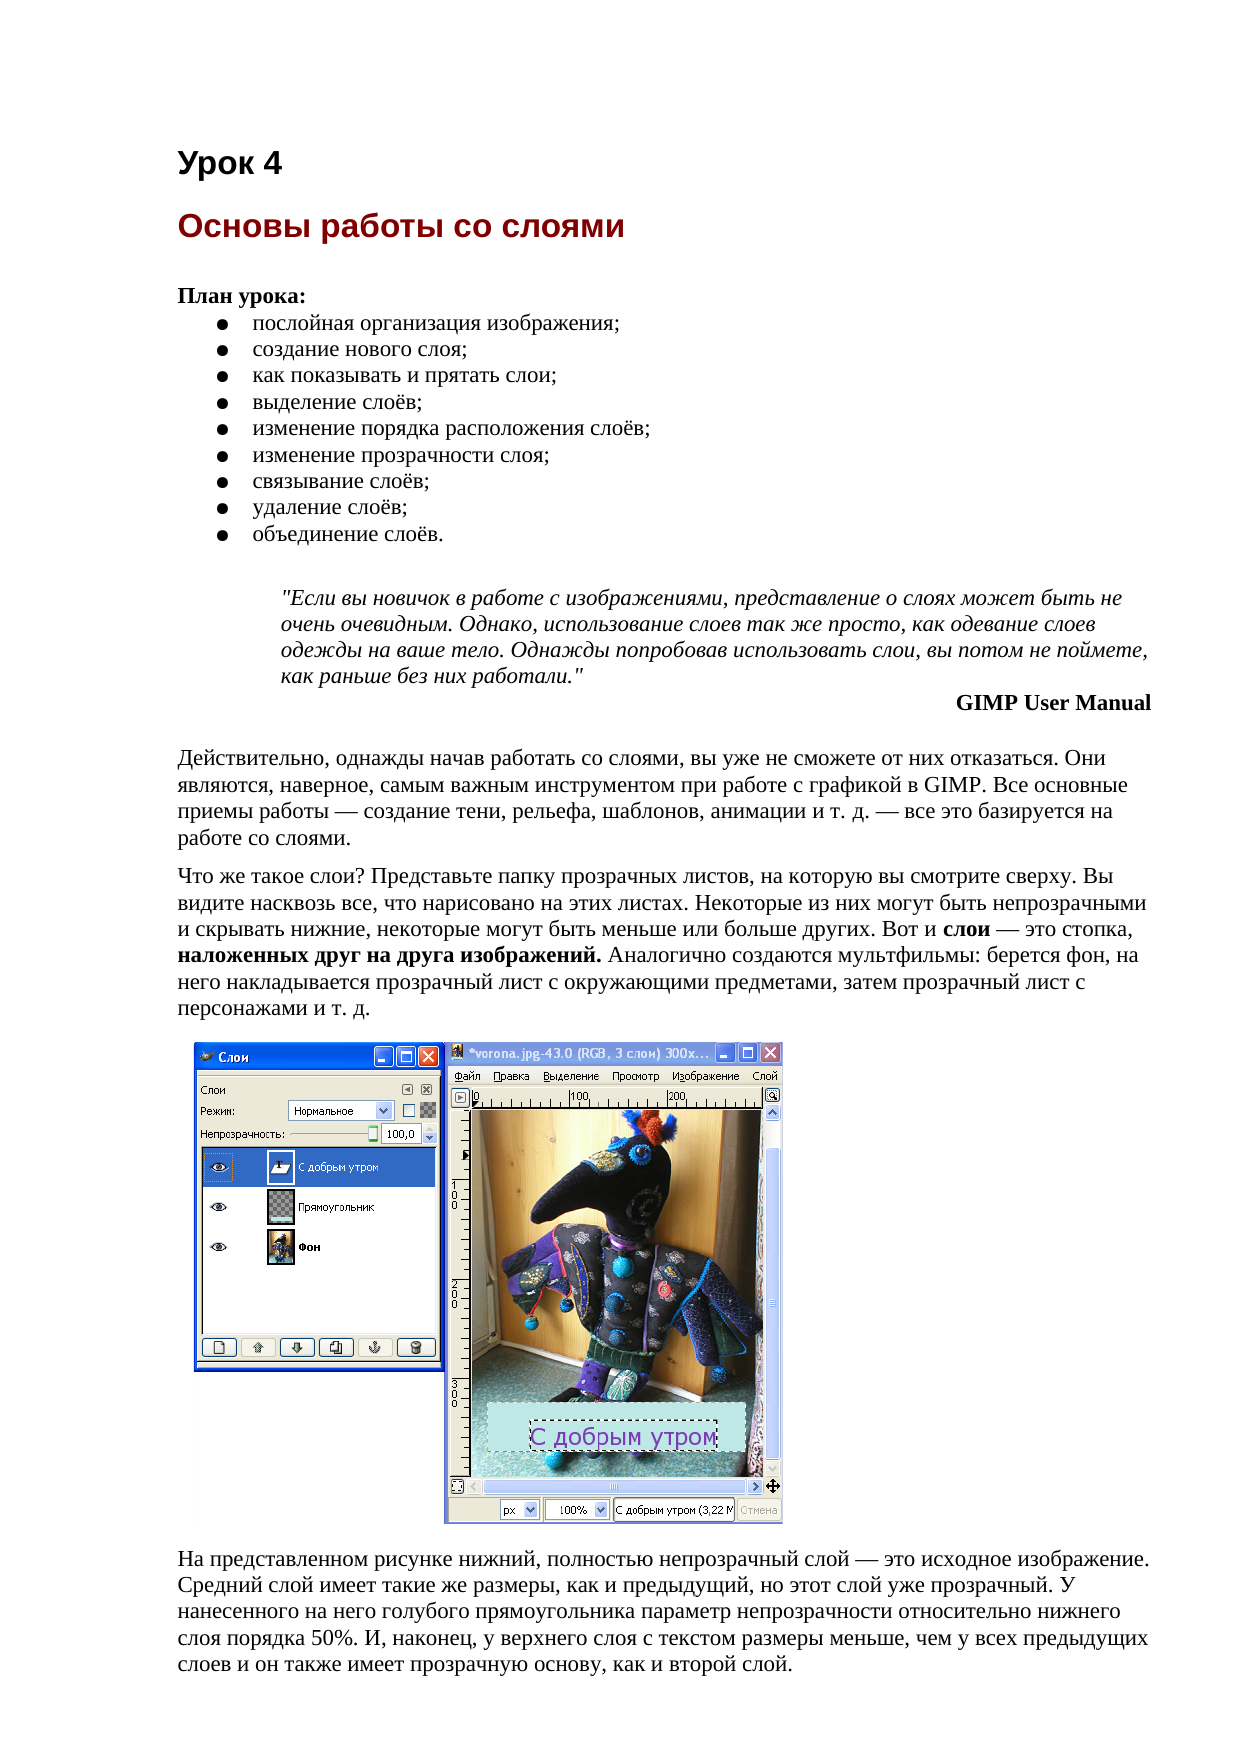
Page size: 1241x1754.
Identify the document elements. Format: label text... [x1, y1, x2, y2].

list послойная организация изображения; [215, 309, 1152, 335]
list выделение слоёв; [215, 388, 1152, 414]
text Что же такое слои? Представьте папку прозрачных листов, на которую вы смотрите сверху. Вы видите насквозь все, что нарисовано на этих листах. Некоторые из них могут быть непрозрачными и скрывать нижние, некоторые могут быть меньше или больше других. Вот и слои — это стопка, наложенных друг на друга изображений. Аналогично создаются мультфильмы: берется фон, на него накладывается прозрачный лист с окружающими предметами, затем прозрачный лист с персонажами и т. д. [177, 862, 1152, 1021]
list создание нового слоя; [215, 335, 1152, 362]
text На представленном рисунке нижний, полностью непрозрачный слой — это исходное изображение. Средний слой имеет такие же размеры, как и предыдущий, но этот слой уже прозрачный. У нанесенного на него голубого прямоугольника параметр непрозрачности относительно нижнего слоя порядка 50%. И, наконец, у верхнего слоя с текстом размеры меньше, чем у всех предыдущих слоев и он также имеет прозрачную основу, как и второй слой. [177, 1545, 1152, 1676]
text GIMP User Manual [177, 689, 1152, 715]
list удаление слоёв; [215, 493, 1152, 520]
list изменение прозрачности слоя; [215, 441, 1152, 467]
subtitle Урок 4 [177, 143, 1152, 182]
list как показывать и прятать слои; [215, 362, 1152, 388]
text План урока: [177, 282, 1152, 309]
list связывание слоёв; [215, 467, 1152, 493]
text "Если вы новичок в работе с изображениями, представление о слоях может быть не очень очевидным. Однако, использование слоев так же просто, как одевание слоев одежды на ваше тело. Однажды попробовав использовать слои, вы потом не поймете, как раньше без них работали." [281, 583, 1152, 689]
list объединение слоёв. [215, 520, 1152, 546]
subtitle Основы работы со слоями [177, 207, 1152, 245]
list изменение порядка расположения слоёв; [215, 414, 1152, 441]
text Действительно, однажды начав работать со слоями, вы уже не сможете от них отказаться. Они являются, наверное, самым важным инструментом при работе с графикой в GIMP. Все основные приемы работы — создание тени, рельефа, шаблонов, анимации и т. д. — все это базируется на работе со слоями. [177, 744, 1152, 850]
picture [193, 1042, 783, 1524]
